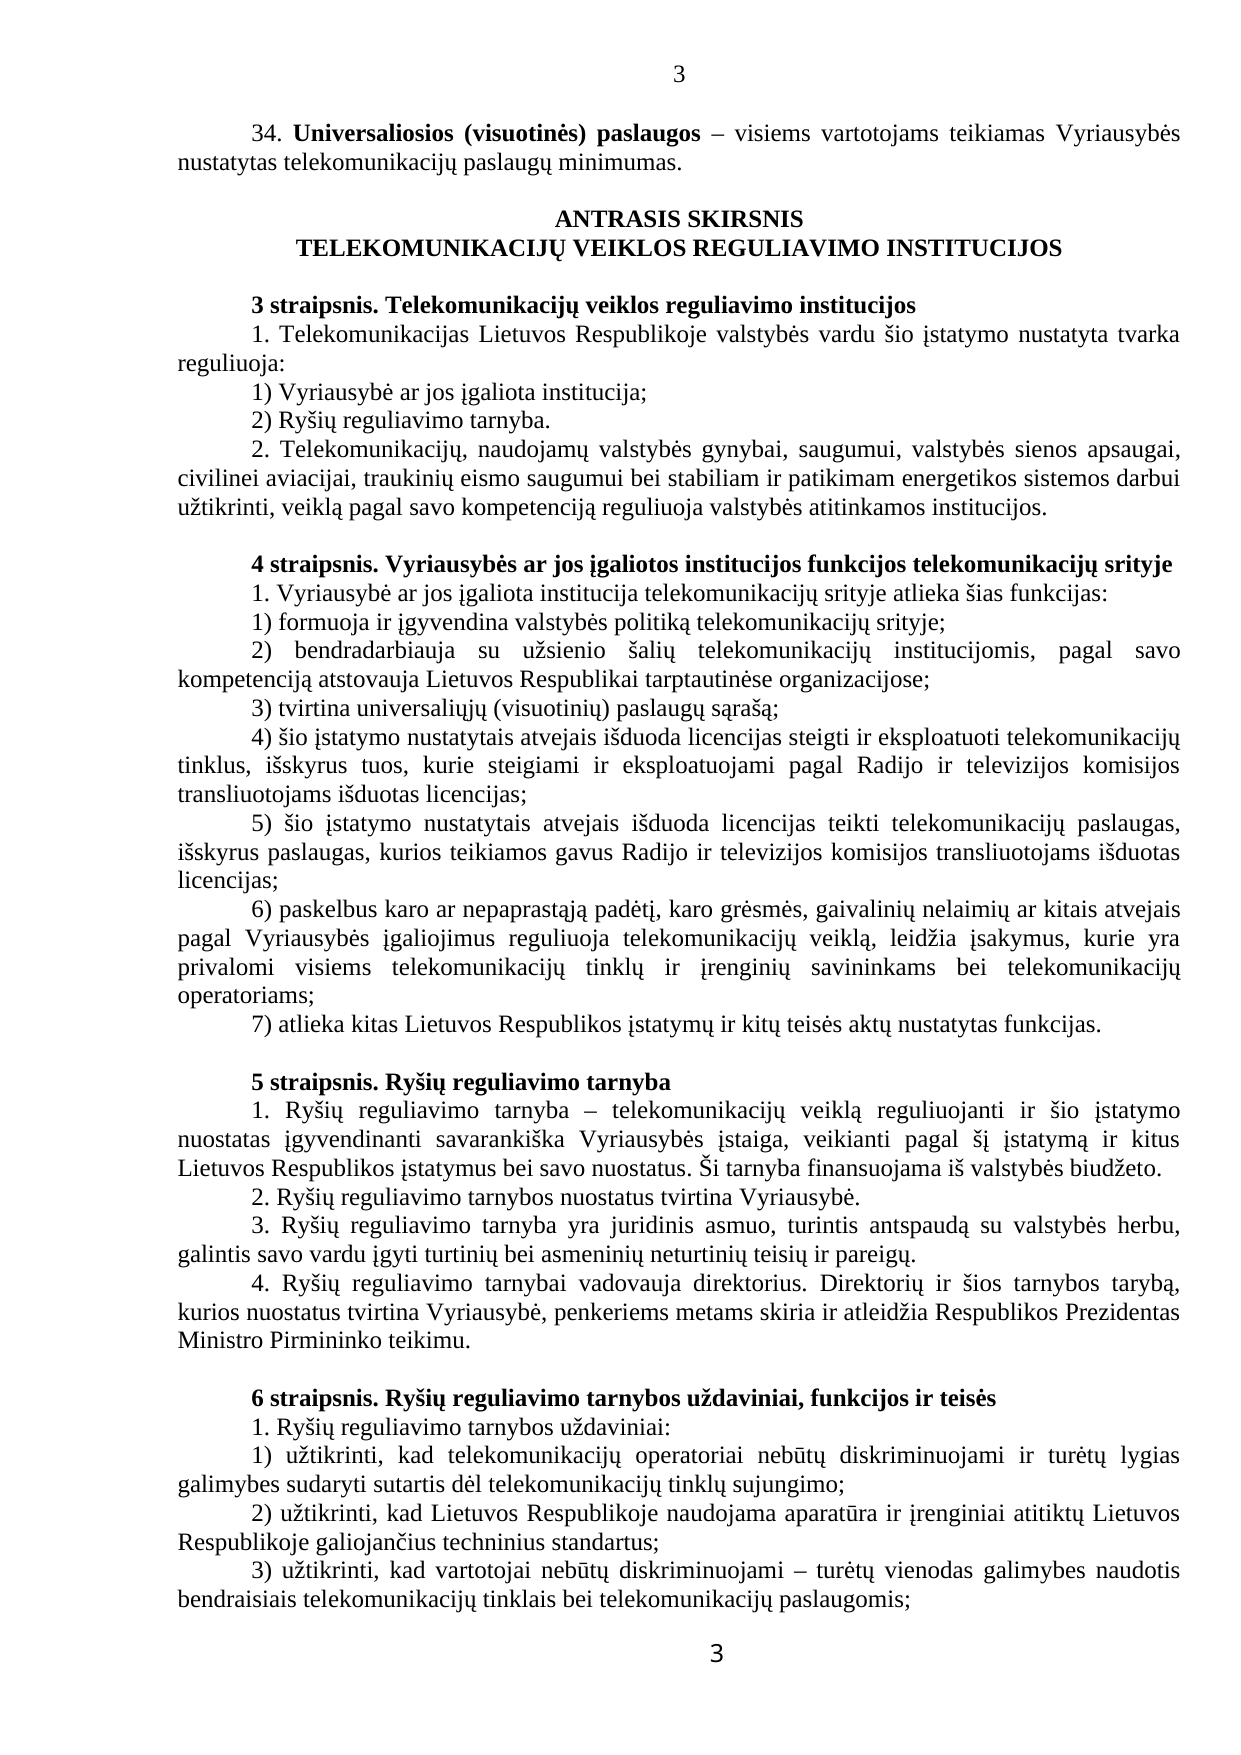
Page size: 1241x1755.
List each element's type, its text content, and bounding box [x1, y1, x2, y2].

text 4) šio įstatymo nustatytais atvejais išduoda licencijas steigti ir eksploatuoti telekomunikacijų tinklus, išskyrus tuos, kurie steigiami ir eksploatuojami pagal Radijo ir televizijos komisijos transliuotojams išduotas licencijas; [177, 722, 1181, 808]
text 34. Universaliosios (visuotinės) paslaugos – visiems vartotojams teikiamas Vyriausybės nustatytas telekomunikacijų paslaugų minimumas. [177, 118, 1181, 176]
text 5 straipsnis. Ryšių reguliavimo tarnyba [177, 1067, 1181, 1096]
text 4. Ryšių reguliavimo tarnybai vadovauja direktorius. Direktorių ir šios tarnybos tarybą, kurios nuostatus tvirtina Vyriausybė, penkeriems metams skiria ir atleidžia Respublikos Prezidentas Ministro Pirmininko teikimu. [177, 1268, 1181, 1354]
text 3) tvirtina universaliųjų (visuotinių) paslaugų sąrašą; [177, 693, 1181, 722]
text 1. Telekomunikacijas Lietuvos Respublikoje valstybės vardu šio įstatymo nustatyta tvarka reguliuoja: [177, 319, 1181, 377]
text 4 straipsnis. Vyriausybės ar jos įgaliotos institucijos funkcijos telekomunikacijų srityje [251, 549, 1181, 578]
text 1) Vyriausybė ar jos įgaliota institucija; [177, 377, 1181, 406]
text 1. Ryšių reguliavimo tarnybos uždaviniai: [177, 1412, 1181, 1441]
text ANTRASIS SKIRSNIS [177, 204, 1181, 233]
text TELEKOMUNIKACIJŲ VEIKLOS REGULIAVIMO INSTITUCIJOS [177, 233, 1181, 262]
text 3) užtikrinti, kad vartotojai nebūtų diskriminuojami – turėtų vienodas galimybes naudotis bendraisiais telekomunikacijų tinklais bei telekomunikacijų paslaugomis; [177, 1556, 1181, 1613]
text 6) paskelbus karo ar nepaprastąją padėtį, karo grėsmės, gaivalinių nelaimių ar kitais atvejais pagal Vyriausybės įgaliojimus reguliuoja telekomunikacijų veiklą, leidžia įsakymus, kurie yra privalomi visiems telekomunikacijų tinklų ir įrenginių savininkams bei telekomunikacijų operatoriams; [177, 894, 1181, 1009]
text 1) formuoja ir įgyvendina valstybės politiką telekomunikacijų srityje; [177, 607, 1181, 636]
text 2. Telekomunikacijų, naudojamų valstybės gynybai, saugumui, valstybės sienos apsaugai, civilinei aviacijai, traukinių eismo saugumui bei stabiliam ir patikimam energetikos sistemos darbui užtikrinti, veiklą pagal savo kompetenciją reguliuoja valstybės atitinkamos institucijos. [177, 434, 1181, 521]
text 2. Ryšių reguliavimo tarnybos nuostatus tvirtina Vyriausybė. [177, 1182, 1181, 1211]
text 2) užtikrinti, kad Lietuvos Respublikoje naudojama aparatūra ir įrenginiai atitiktų Lietuvos Respublikoje galiojančius techninius standartus; [177, 1498, 1181, 1556]
text 2) Ryšių reguliavimo tarnyba. [177, 406, 1181, 434]
text 1. Ryšių reguliavimo tarnyba – telekomunikacijų veiklą reguliuojanti ir šio įstatymo nuostatas įgyvendinanti savarankiška Vyriausybės įstaiga, veikianti pagal šį įstatymą ir kitus Lietuvos Respublikos įstatymus bei savo nuostatus. Ši tarnyba finansuojama iš valstybės biudžeto. [177, 1096, 1181, 1182]
text 2) bendradarbiauja su užsienio šalių telekomunikacijų institucijomis, pagal savo kompetenciją atstovauja Lietuvos Respublikai tarptautinėse organizacijose; [177, 636, 1181, 693]
text 5) šio įstatymo nustatytais atvejais išduoda licencijas teikti telekomunikacijų paslaugas, išskyrus paslaugas, kurios teikiamos gavus Radijo ir televizijos komisijos transliuotojams išduotas licencijas; [177, 808, 1181, 894]
text 3. Ryšių reguliavimo tarnyba yra juridinis asmuo, turintis antspaudą su valstybės herbu, galintis savo vardu įgyti turtinių bei asmeninių neturtinių teisių ir pareigų. [177, 1211, 1181, 1268]
text 1. Vyriausybė ar jos įgaliota institucija telekomunikacijų srityje atlieka šias funkcijas: [177, 578, 1181, 607]
text 3 straipsnis. Telekomunikacijų veiklos reguliavimo institucijos [177, 291, 1181, 319]
text 6 straipsnis. Ryšių reguliavimo tarnybos uždaviniai, funkcijos ir teisės [177, 1383, 1181, 1412]
text 1) užtikrinti, kad telekomunikacijų operatoriai nebūtų diskriminuojami ir turėtų lygias galimybes sudaryti sutartis dėl telekomunikacijų tinklų sujungimo; [177, 1441, 1181, 1498]
text 7) atlieka kitas Lietuvos Respublikos įstatymų ir kitų teisės aktų nustatytas funkcijas. [177, 1009, 1181, 1038]
